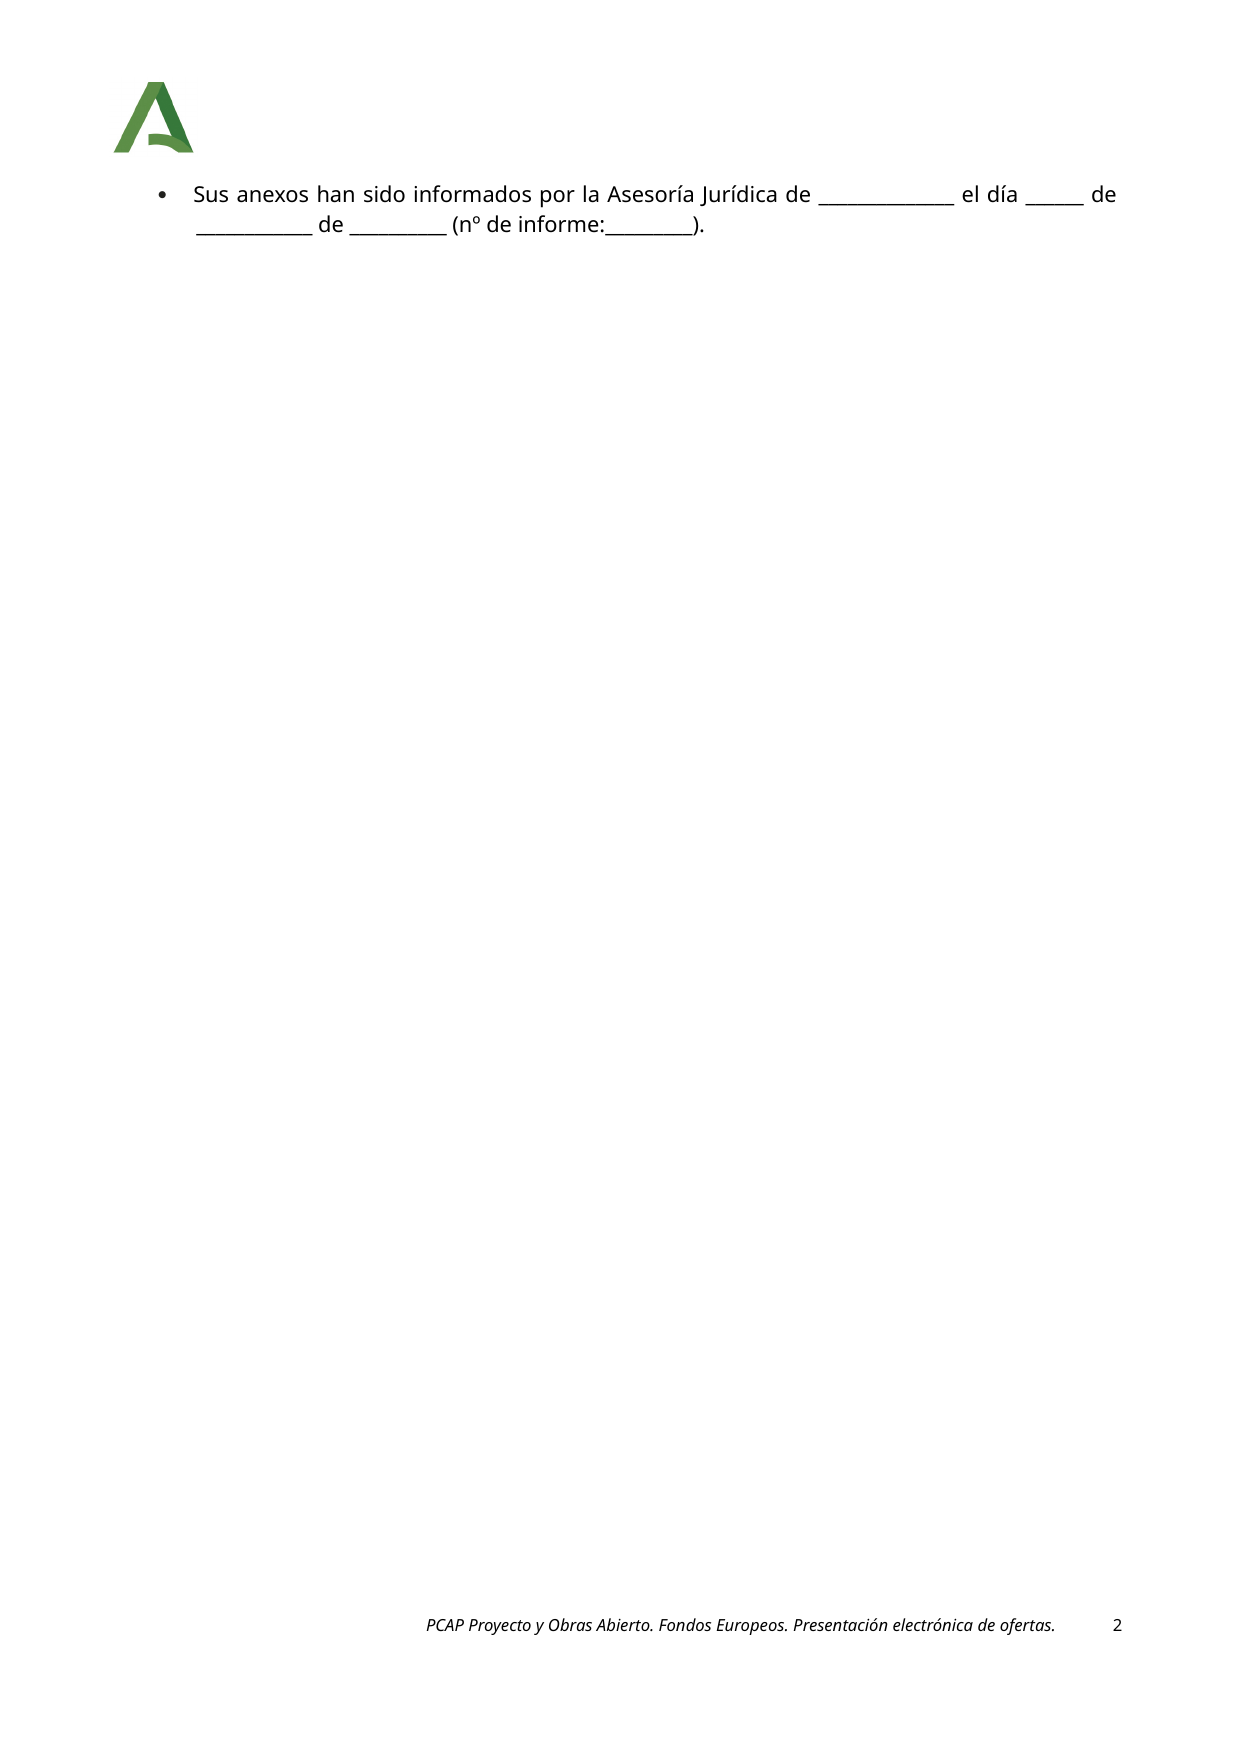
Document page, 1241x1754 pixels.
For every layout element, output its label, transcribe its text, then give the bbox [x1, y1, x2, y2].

list Sus anexos han sido informados por la Asesoría Jurídica de ______________ el día ______ de ____________ de __________ (nº de informe:_________). [156, 176, 1122, 242]
picture [109, 77, 198, 157]
